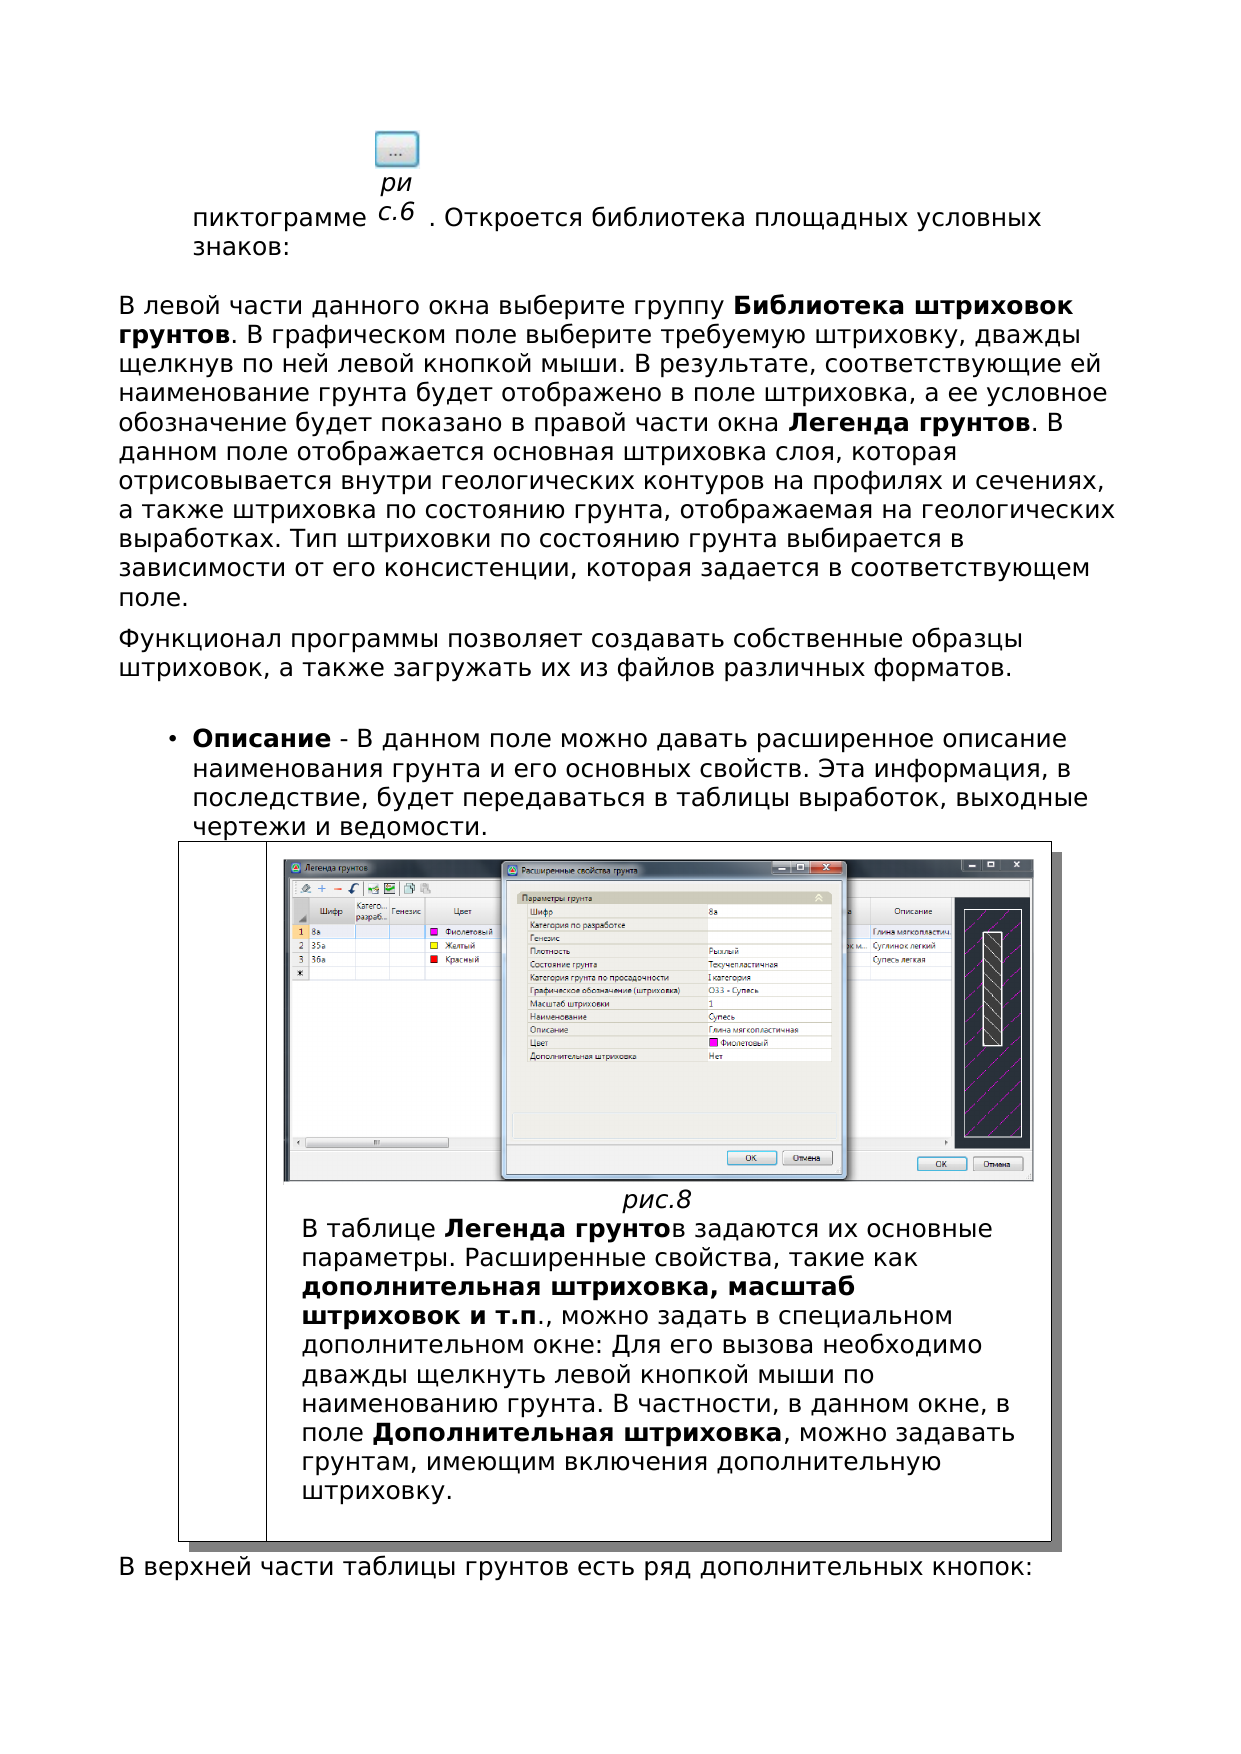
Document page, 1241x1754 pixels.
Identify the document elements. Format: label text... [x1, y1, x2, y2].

list пиктограмме . Откроется библиотека площадных условных знаков: [177, 118, 1122, 262]
picture [375, 130, 421, 169]
picture [283, 859, 1034, 1185]
text Функционал программы позволяет создавать собственные образцы штриховок, а также загружать их из файлов различных форматов. [118, 624, 1122, 683]
list Описание - В данном поле можно давать расширенное описание наименования грунта и его основных свойств. Эта информация, в последствие, будет передаваться в таблицы выработок, выходные чертежи и ведомости. [177, 725, 1122, 841]
text В верхней части таблицы грунтов есть ряд дополнительных кнопок: [118, 1552, 1122, 1581]
text В левой части данного окна выберите группу Библиотека штриховок грунтов. В графическом поле выберите требуемую штриховку, дважды щелкнув по ней левой кнопкой мыши. В результате, соответствующие ей наименование грунта будет отображено в поле штриховка, а ее условное обозначение будет показано в правой части окна Легенда грунтов. В данном поле отображается основная штриховка слоя, которая отрисовывается внутри геологических контуров на профилях и сечениях, а также штриховка по состоянию грунта, отображаемая на геологических выработках. Тип штриховки по состоянию грунта выбирается в зависимости от его консистенции, которая задается в соответствующем поле. [118, 291, 1122, 612]
table_header В таблице Легенда грунтов задаются их основные параметры. Расширенные свойства, такие как дополнительная штриховка, масштаб штриховок и т.п., можно задать в специальном дополнительном окне: Для его вызова необходимо дважды щелкнуть левой кнопкой мыши по наименованию грунта. В частности, в данном окне, в поле Дополнительная штриховка, можно задавать грунтам, имеющим включения дополнительную штриховку. [267, 842, 1051, 1541]
table_header [179, 842, 266, 1541]
list рис.6 [375, 169, 420, 226]
